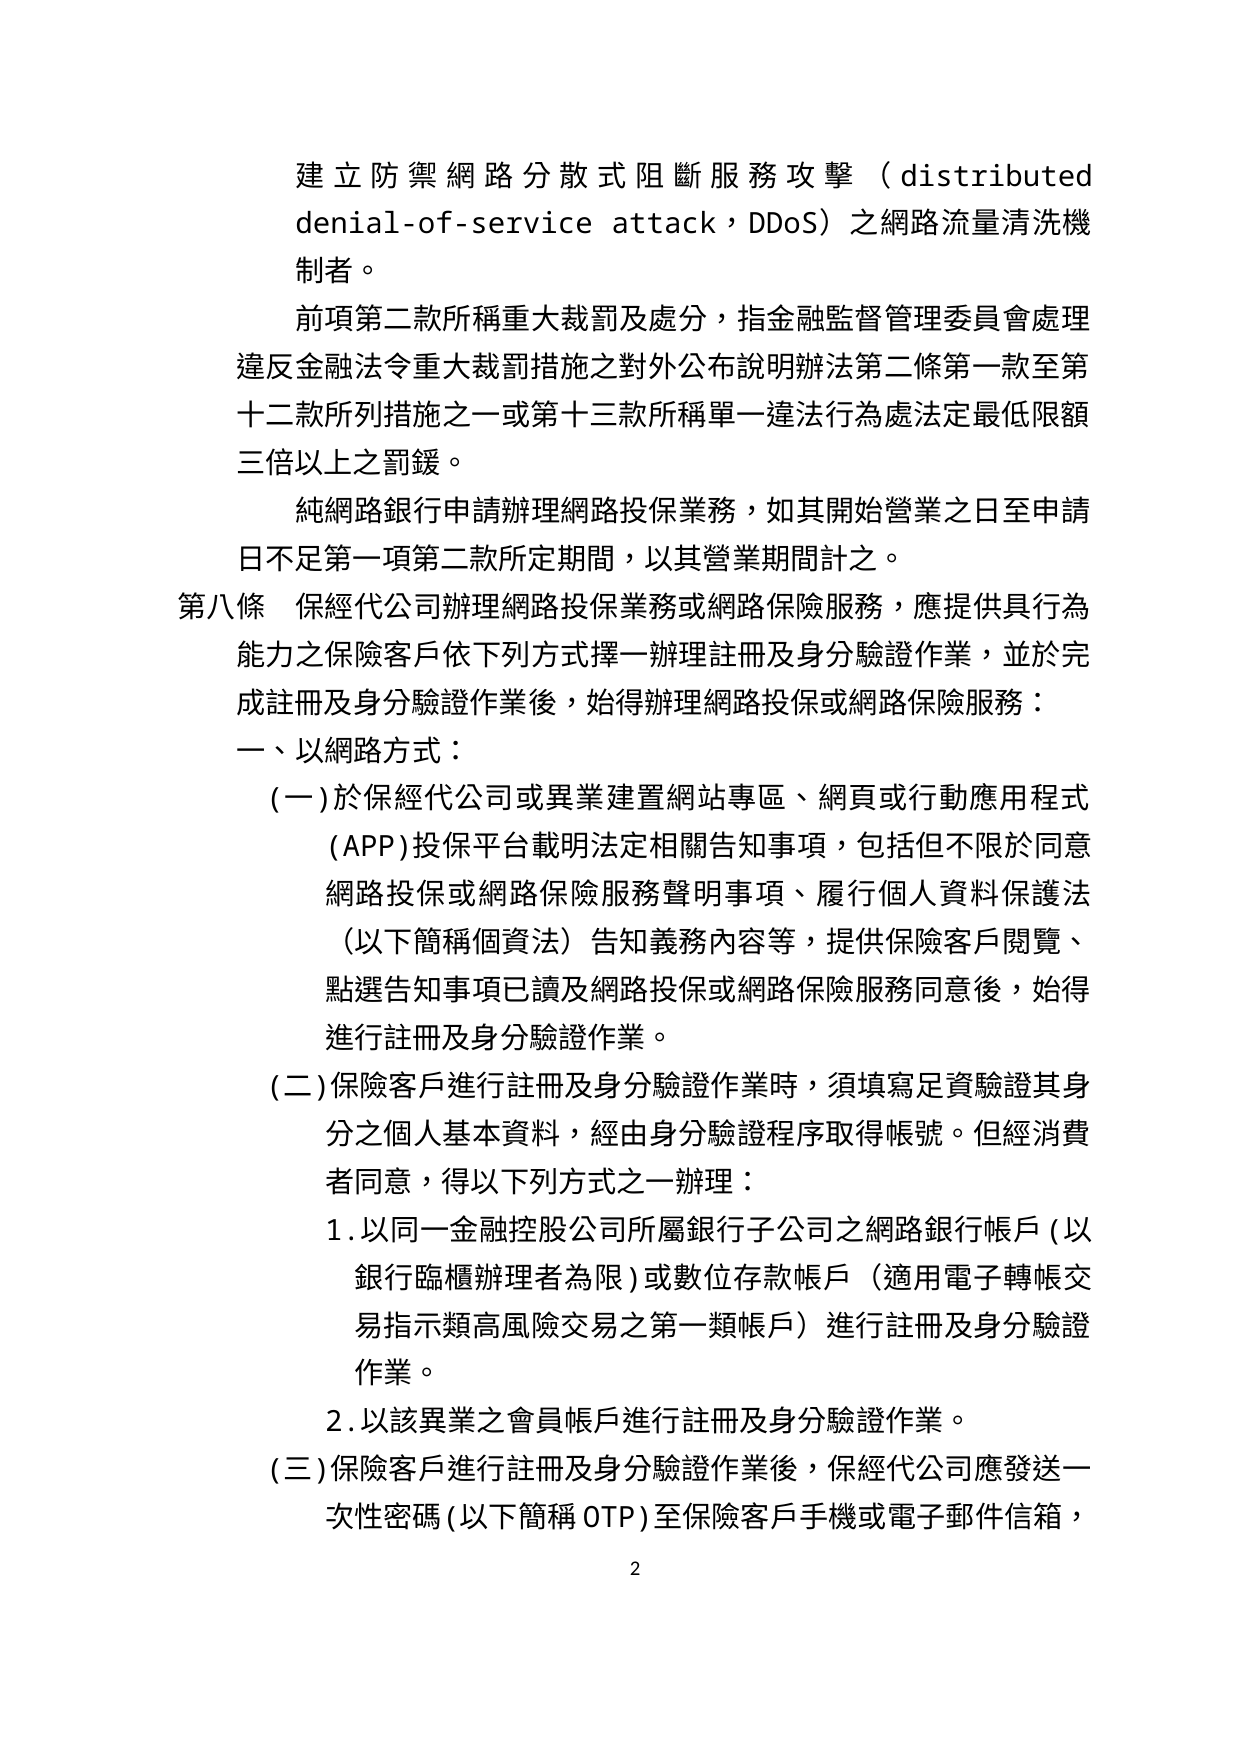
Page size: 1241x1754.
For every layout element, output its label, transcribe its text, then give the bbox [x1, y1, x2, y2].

text 建立防禦網路分散式阻斷服務攻擊（distributed denial-of-service attack，DDoS）之網路流量清洗機制者。 [236, 148, 1092, 291]
text (二)保險客戶進行註冊及身分驗證作業時，須填寫足資驗證其身分之個人基本資料，經由身分驗證程序取得帳號。但經消費者同意，得以下列方式之一辦理： [266, 1058, 1092, 1202]
text 2.以該異業之會員帳戶進行註冊及身分驗證作業。 [325, 1393, 1092, 1441]
text 一、 以網路方式： [236, 723, 1092, 771]
text 第八條 保經代公司辦理網路投保業務或網路保險服務，應提供具行為能力之保險客戶依下列方式擇一辦理註冊及身分驗證作業，並於完成註冊及身分驗證作業後，始得辦理網路投保或網路保險服務： [177, 579, 1092, 723]
text 1.以同一金融控股公司所屬銀行子公司之網路銀行帳戶(以銀行臨櫃辦理者為限)或數位存款帳戶（適用電子轉帳交易指示類高風險交易之第一類帳戶）進行註冊及身分驗證作業。 [325, 1202, 1092, 1393]
text 純網路銀行申請辦理網路投保業務，如其開始營業之日至申請日不足第一項第二款所定期間，以其營業期間計之。 [236, 483, 1092, 579]
text 前項第二款所稱重大裁罰及處分，指金融監督管理委員會處理違反金融法令重大裁罰措施之對外公布說明辦法第二條第一款至第十二款所列措施之一或第十三款所稱單一違法行為處法定最低限額三倍以上之罰鍰。 [236, 291, 1092, 483]
text (三)保險客戶進行註冊及身分驗證作業後，保經代公司應發送一次性密碼(以下簡稱OTP)至保險客戶手機或電子郵件信箱， [266, 1441, 1092, 1537]
text (一)於保經代公司或異業建置網站專區、網頁或行動應用程式(APP)投保平台載明法定相關告知事項，包括但不限於同意網路投保或網路保險服務聲明事項、履行個人資料保護法（以下簡稱個資法）告知義務內容等，提供保險客戶閱覽、點選告知事項已讀及網路投保或網路保險服務同意後，始得進行註冊及身分驗證作業。 [266, 771, 1092, 1058]
